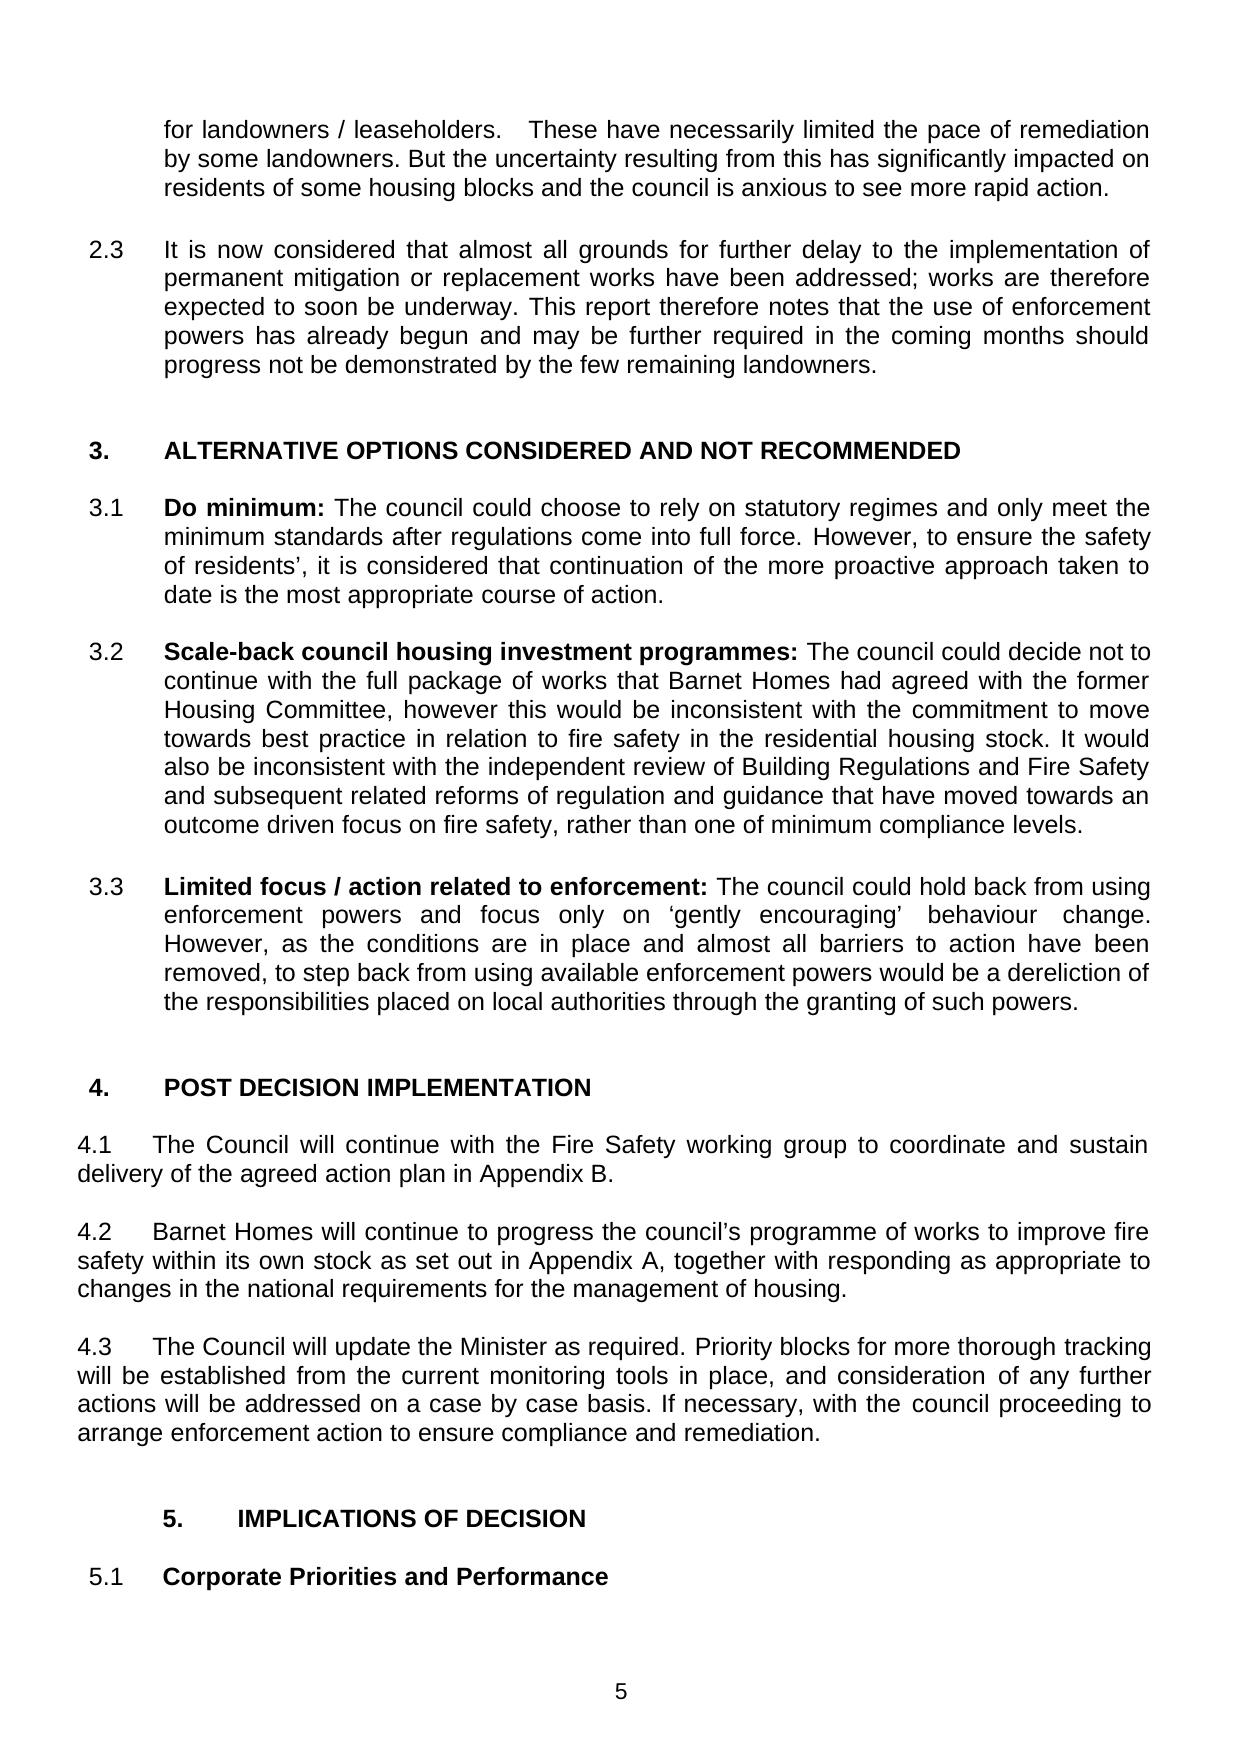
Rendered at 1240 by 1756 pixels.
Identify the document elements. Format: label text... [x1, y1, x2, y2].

subtitle IMPLICATIONS OF DECISION [162, 1504, 1164, 1533]
text for landowners / leaseholders. These have necessarily limited the pace of remediation by some landowners. But the uncertainty resulting from this has significantly impacted on residents of some housing blocks and the council is anxious to see more rapid action. [164, 115, 1152, 201]
list Limited focus / action related to enforcement: The council could hold back from using enforcement powers and focus only on ‘gently encouraging’ behaviour change. However, as the conditions are in place and almost all barriers to action have been removed, to step back from using available enforcement powers would be a dereliction of the responsibilities placed on local authorities through the granting of such powers. [89, 872, 1152, 1015]
list Barnet Homes will continue to progress the council’s programme of works to improve fire safety within its own stock as set out in Appendix A, together with responding as appropriate to changes in the national requirements for the management of housing. [77, 1217, 1151, 1303]
list The Council will continue with the Fire Safety working group to coordinate and sustain delivery of the agreed action plan in Appendix B. [77, 1131, 1151, 1188]
subtitle POST DECISION IMPLEMENTATION [89, 1073, 1164, 1102]
subtitle Corporate Priorities and Performance [89, 1562, 1164, 1591]
list Do minimum: The council could choose to rely on statutory regimes and only meet the minimum standards after regulations come into full force. However, to ensure the safety of residents’, it is considered that continuation of the more proactive approach taken to date is the most appropriate course of action. [89, 493, 1152, 608]
subtitle ALTERNATIVE OPTIONS CONSIDERED AND NOT RECOMMENDED [89, 436, 1164, 465]
list Scale-back council housing investment programmes: The council could decide not to continue with the full package of works that Barnet Homes had agreed with the former Housing Committee, however this would be inconsistent with the commitment to move towards best practice in relation to fire safety in the residential housing stock. It would also be inconsistent with the independent review of Building Regulations and Fire Safety and subsequent related reforms of regulation and guidance that have moved towards an outcome driven focus on fire safety, rather than one of minimum compliance levels. [89, 637, 1152, 838]
list It is now considered that almost all grounds for further delay to the implementation of permanent mitigation or replacement works have been addressed; works are therefore expected to soon be underway. This report therefore notes that the use of enforcement powers has already begun and may be further required in the coming months should progress not be demonstrated by the few remaining landowners. [89, 234, 1152, 378]
list The Council will update the Minister as required. Priority blocks for more thorough tracking will be established from the current monitoring tools in place, and consideration of any further actions will be addressed on a case by case basis. If necessary, with the council proceeding to arrange enforcement action to ensure compliance and remediation. [77, 1332, 1152, 1447]
